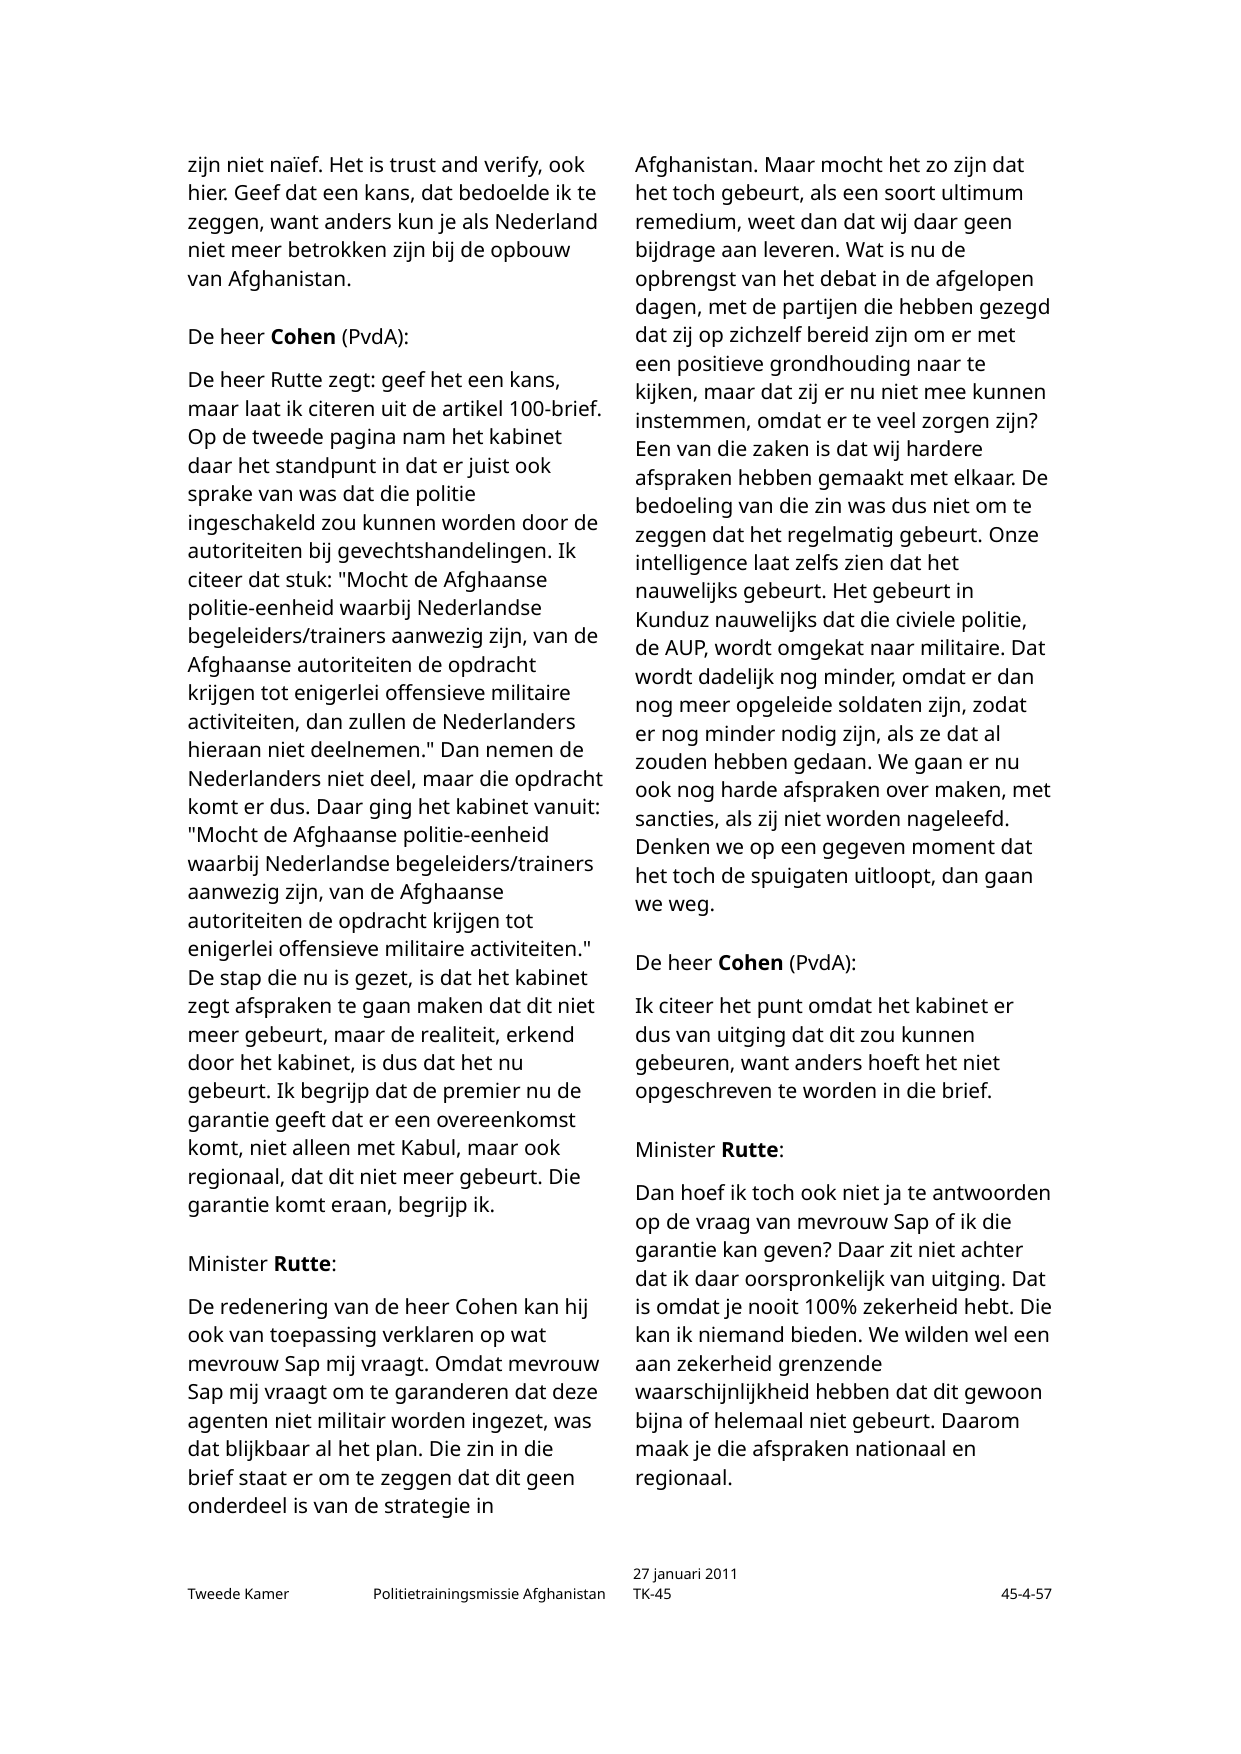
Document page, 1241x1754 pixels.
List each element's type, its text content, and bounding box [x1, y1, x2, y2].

text De heer Rutte zegt: geef het een kans, maar laat ik citeren uit de artikel 100-brief. Op de tweede pagina nam het kabinet daar het standpunt in dat er juist ook sprake van was dat die politie ingeschakeld zou kunnen worden door de autoriteiten bij gevechtshandelingen. Ik citeer dat stuk: "Mocht de Afghaanse politie-eenheid waarbij Nederlandse begeleiders/trainers aanwezig zijn, van de Afghaanse autoriteiten de opdracht krijgen tot enigerlei offensieve militaire activiteiten, dan zullen de Nederlanders hieraan niet deelnemen." Dan nemen de Nederlanders niet deel, maar die opdracht komt er dus. Daar ging het kabinet vanuit: "Mocht de Afghaanse politie-eenheid waarbij Nederlandse begeleiders/trainers aanwezig zijn, van de Afghaanse autoriteiten de opdracht krijgen tot enigerlei offensieve militaire activiteiten." De stap die nu is gezet, is dat het kabinet zegt afspraken te gaan maken dat dit niet meer gebeurt, maar de realiteit, erkend door het kabinet, is dus dat het nu gebeurt. Ik begrijp dat de premier nu de garantie geeft dat er een overeenkomst komt, niet alleen met Kabul, maar ook regionaal, dat dit niet meer gebeurt. Die garantie komt eraan, begrijp ik. [187, 366, 605, 1219]
text De redenering van de heer Cohen kan hij ook van toepassing verklaren op wat mevrouw Sap mij vraagt. Omdat mevrouw Sap mij vraagt om te garanderen dat deze agenten niet militair worden ingezet, was dat blijkbaar al het plan. Die zin in die brief staat er om te zeggen dat dit geen onderdeel is van de strategie in [187, 1292, 605, 1520]
text Minister Rutte: [635, 1135, 1053, 1163]
text Dan hoef ik toch ook niet ja te antwoorden op de vraag van mevrouw Sap of ik die garantie kan geven? Daar zit niet achter dat ik daar oorspronkelijk van uitging. Dat is omdat je nooit 100% zekerheid hebt. Die kan ik niemand bieden. We wilden wel een aan zekerheid grenzende waarschijnlijkheid hebben dat dit gewoon bijna of helemaal niet gebeurt. Daarom maak je die afspraken nationaal en regionaal. [635, 1178, 1053, 1491]
text Ik citeer het punt omdat het kabinet er dus van uitging dat dit zou kunnen gebeuren, want anders hoeft het niet opgeschreven te worden in die brief. [635, 991, 1053, 1105]
text Afghanistan. Maar mocht het zo zijn dat het toch gebeurt, als een soort ultimum remedium, weet dan dat wij daar geen bijdrage aan leveren. Wat is nu de opbrengst van het debat in de afgelopen dagen, met de partijen die hebben gezegd dat zij op zichzelf bereid zijn om er met een positieve grondhouding naar te kijken, maar dat zij er nu niet mee kunnen instemmen, omdat er te veel zorgen zijn? Een van die zaken is dat wij hardere afspraken hebben gemaakt met elkaar. De bedoeling van die zin was dus niet om te zeggen dat het regelmatig gebeurt. Onze intelligence laat zelfs zien dat het nauwelijks gebeurt. Het gebeurt in Kunduz nauwelijks dat die civiele politie, de AUP, wordt omgekat naar militaire. Dat wordt dadelijk nog minder, omdat er dan nog meer opgeleide soldaten zijn, zodat er nog minder nodig zijn, als ze dat al zouden hebben gedaan. We gaan er nu ook nog harde afspraken over maken, met sancties, als zij niet worden nageleefd. Denken we op een gegeven moment dat het toch de spuigaten uitloopt, dan gaan we weg. [635, 150, 1053, 918]
text De heer Cohen (PvdA): [635, 948, 1053, 976]
text De heer Cohen (PvdA): [187, 322, 605, 351]
text zijn niet naïef. Het is trust and verify, ook hier. Geef dat een kans, dat bedoelde ik te zeggen, want anders kun je als Nederland niet meer betrokken zijn bij de opbouw van Afghanistan. [187, 150, 605, 292]
text Minister Rutte: [187, 1249, 605, 1277]
